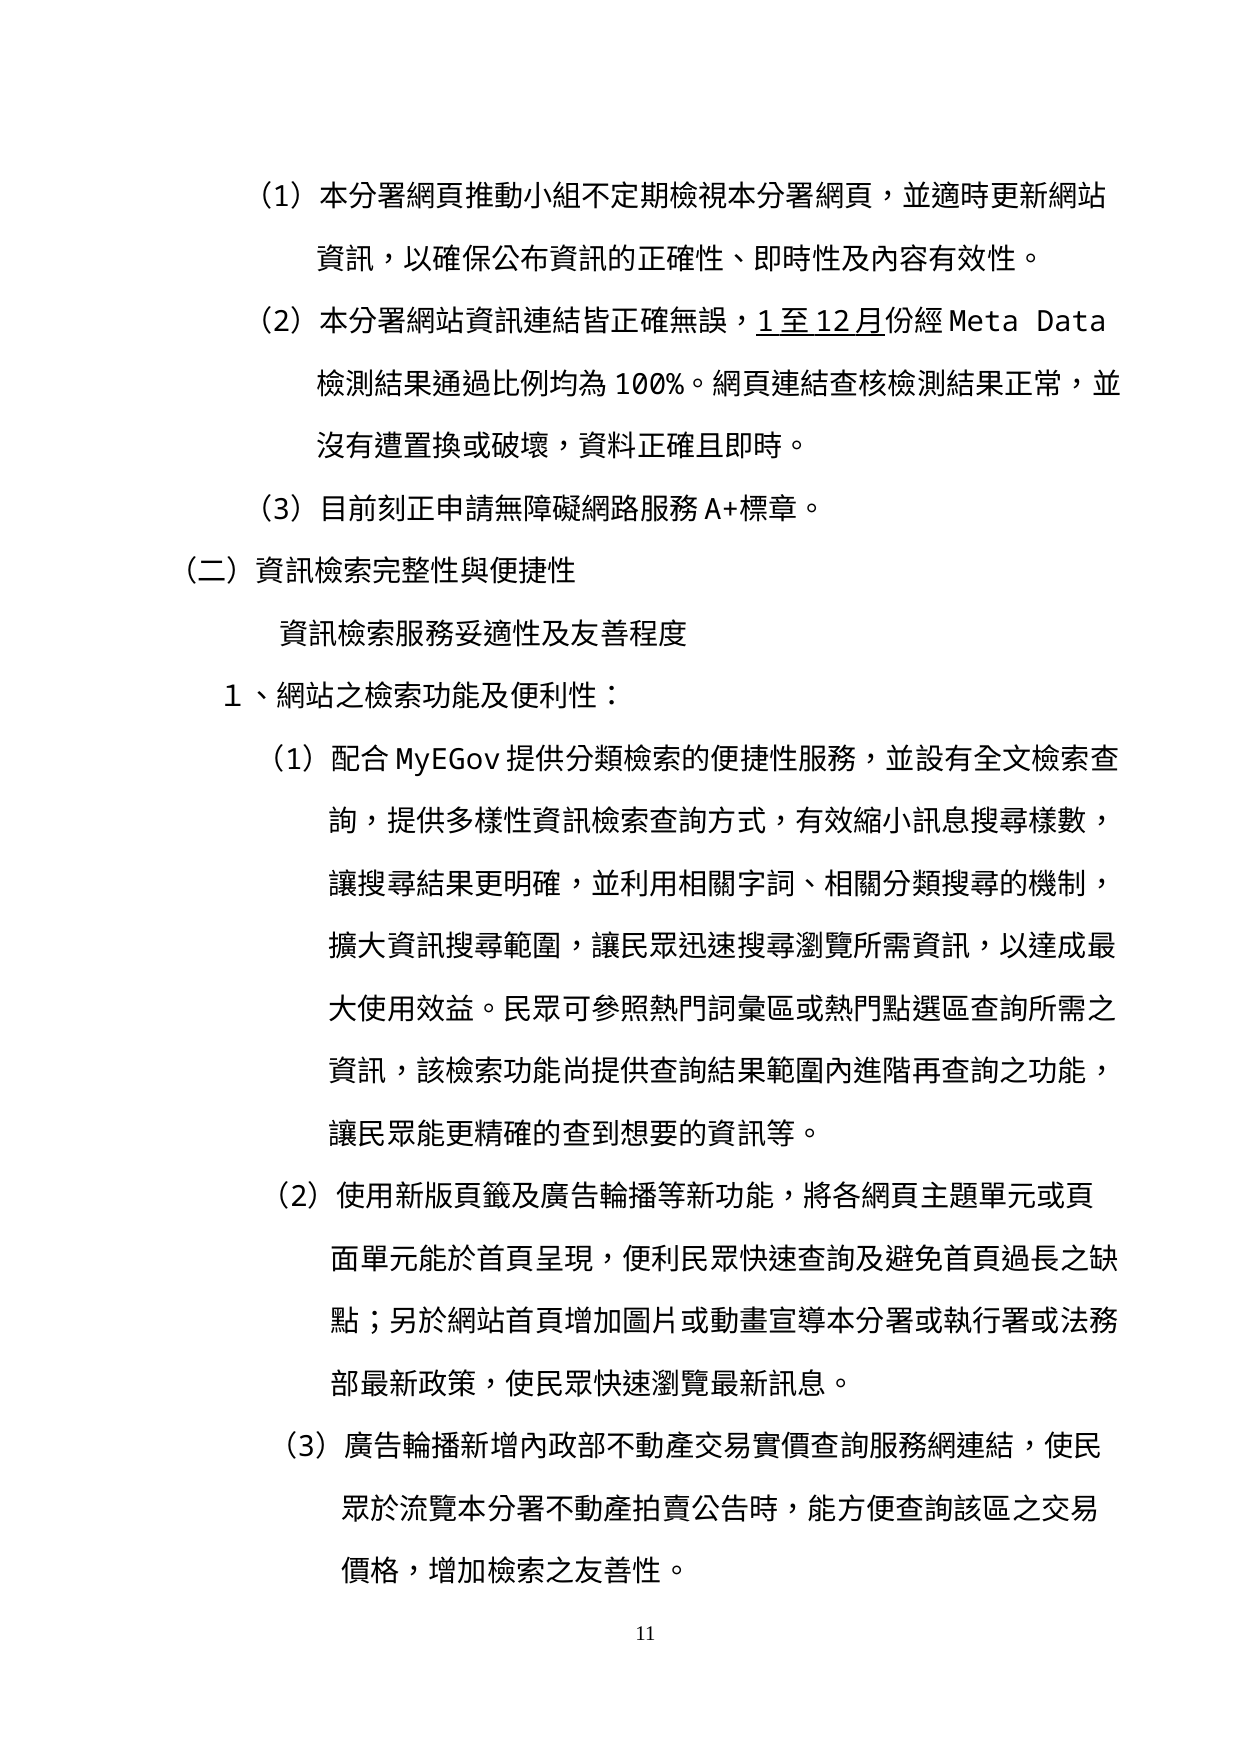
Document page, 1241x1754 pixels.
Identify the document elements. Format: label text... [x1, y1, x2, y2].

text （3）目前刻正申請無障礙網路服務A+標章。 [243, 465, 1122, 527]
text 資訊檢索服務妥適性及友善程度 [139, 590, 1122, 652]
text （2）使用新版頁籤及廣告輪播等新功能，將各網頁主題單元或頁面單元能於首頁呈現，便利民眾快速查詢及避免首頁過長之缺點；另於網站首頁增加圖片或動畫宣導本分署或執行署或法務部最新政策，使民眾快速瀏覽最新訊息。 [243, 1152, 1122, 1402]
text （3）廣告輪播新增內政部不動產交易實價查詢服務網連結，使民眾於流覽本分署不動產拍賣公告時，能方便查詢該區之交易價格，增加檢索之友善性。 [268, 1402, 1122, 1590]
text （1）本分署網頁推動小組不定期檢視本分署網頁，並適時更新網站資訊，以確保公布資訊的正確性、即時性及內容有效性。 [243, 152, 1122, 277]
text （1）配合MyEGov提供分類檢索的便捷性服務，並設有全文檢索查詢，提供多樣性資訊檢索查詢方式，有效縮小訊息搜尋樣數，讓搜尋結果更明確，並利用相關字詞、相關分類搜尋的機制，擴大資訊搜尋範圍，讓民眾迅速搜尋瀏覽所需資訊，以達成最大使用效益。民眾可參照熱門詞彙區或熱門點選區查詢所需之資訊，該檢索功能尚提供查詢結果範圍內進階再查詢之功能，讓民眾能更精確的查到想要的資訊等。 [256, 715, 1122, 1152]
text （2）本分署網站資訊連結皆正確無誤，1至12月份經Meta Data檢測結果通過比例均為100%。網頁連結查核檢測結果正常，並沒有遭置換或破壞，資料正確且即時。 [243, 277, 1122, 465]
text （二）資訊檢索完整性與便捷性 [168, 527, 1122, 590]
text １、網站之檢索功能及便利性： [218, 652, 1122, 715]
